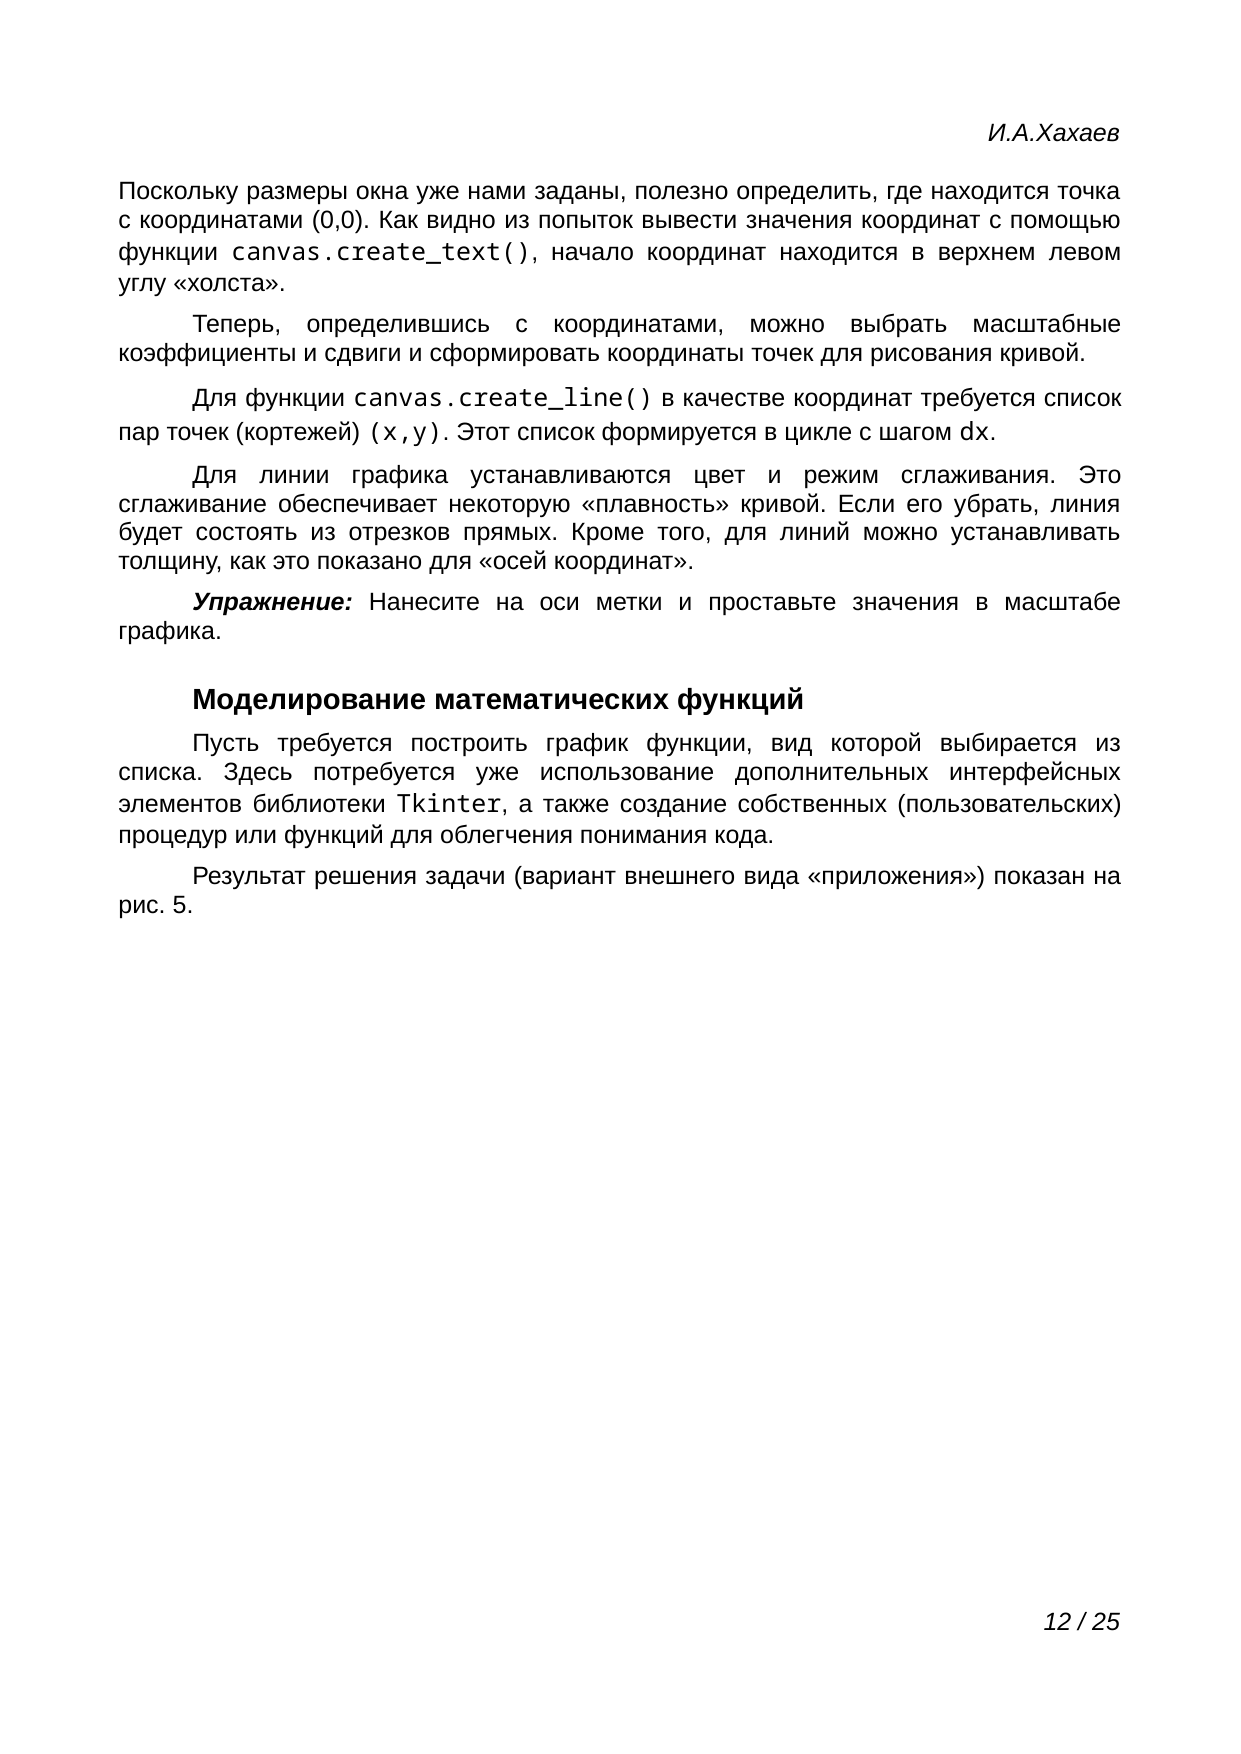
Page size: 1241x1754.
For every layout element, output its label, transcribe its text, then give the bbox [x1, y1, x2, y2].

text Для функции canvas.create_line() в качестве координат требуется список пар точек (кортежей) (x,y). Этот список формируется в цикле с шагом dx. [118, 379, 1122, 447]
text Упражнение: Нанесите на оси метки и проставьте значения в масштабе графика. [118, 587, 1122, 645]
text Пусть требуется построить график функции, вид которой выбирается из списка. Здесь потребуется уже использование дополнительных интерфейсных элементов библиотеки Tkinter, а также создание собственных (пользовательских) процедур или функций для облегчения понимания кода. [118, 728, 1122, 849]
subtitle Моделирование математических функций [118, 682, 1122, 716]
text Результат решения задачи (вариант внешнего вида «приложения») показан на рис. 5. [118, 861, 1122, 919]
text Для линии графика устанавливаются цвет и режим сглаживания. Это сглаживание обеспечивает некоторую «плавность» кривой. Если его убрать, линия будет состоять из отрезков прямых. Кроме того, для линий можно устанавливать толщину, как это показано для «осей координат». [118, 460, 1122, 575]
text Теперь, определившись с координатами, можно выбрать масштабные коэффициенты и сдвиги и сформировать координаты точек для рисования кривой. [118, 309, 1122, 367]
text Поскольку размеры окна уже нами заданы, полезно определить, где находится точка с координатами (0,0). Как видно из попыток вывести значения координат с помощью функции canvas.create_text(), начало координат находится в верхнем левом углу «холста». [118, 176, 1122, 297]
